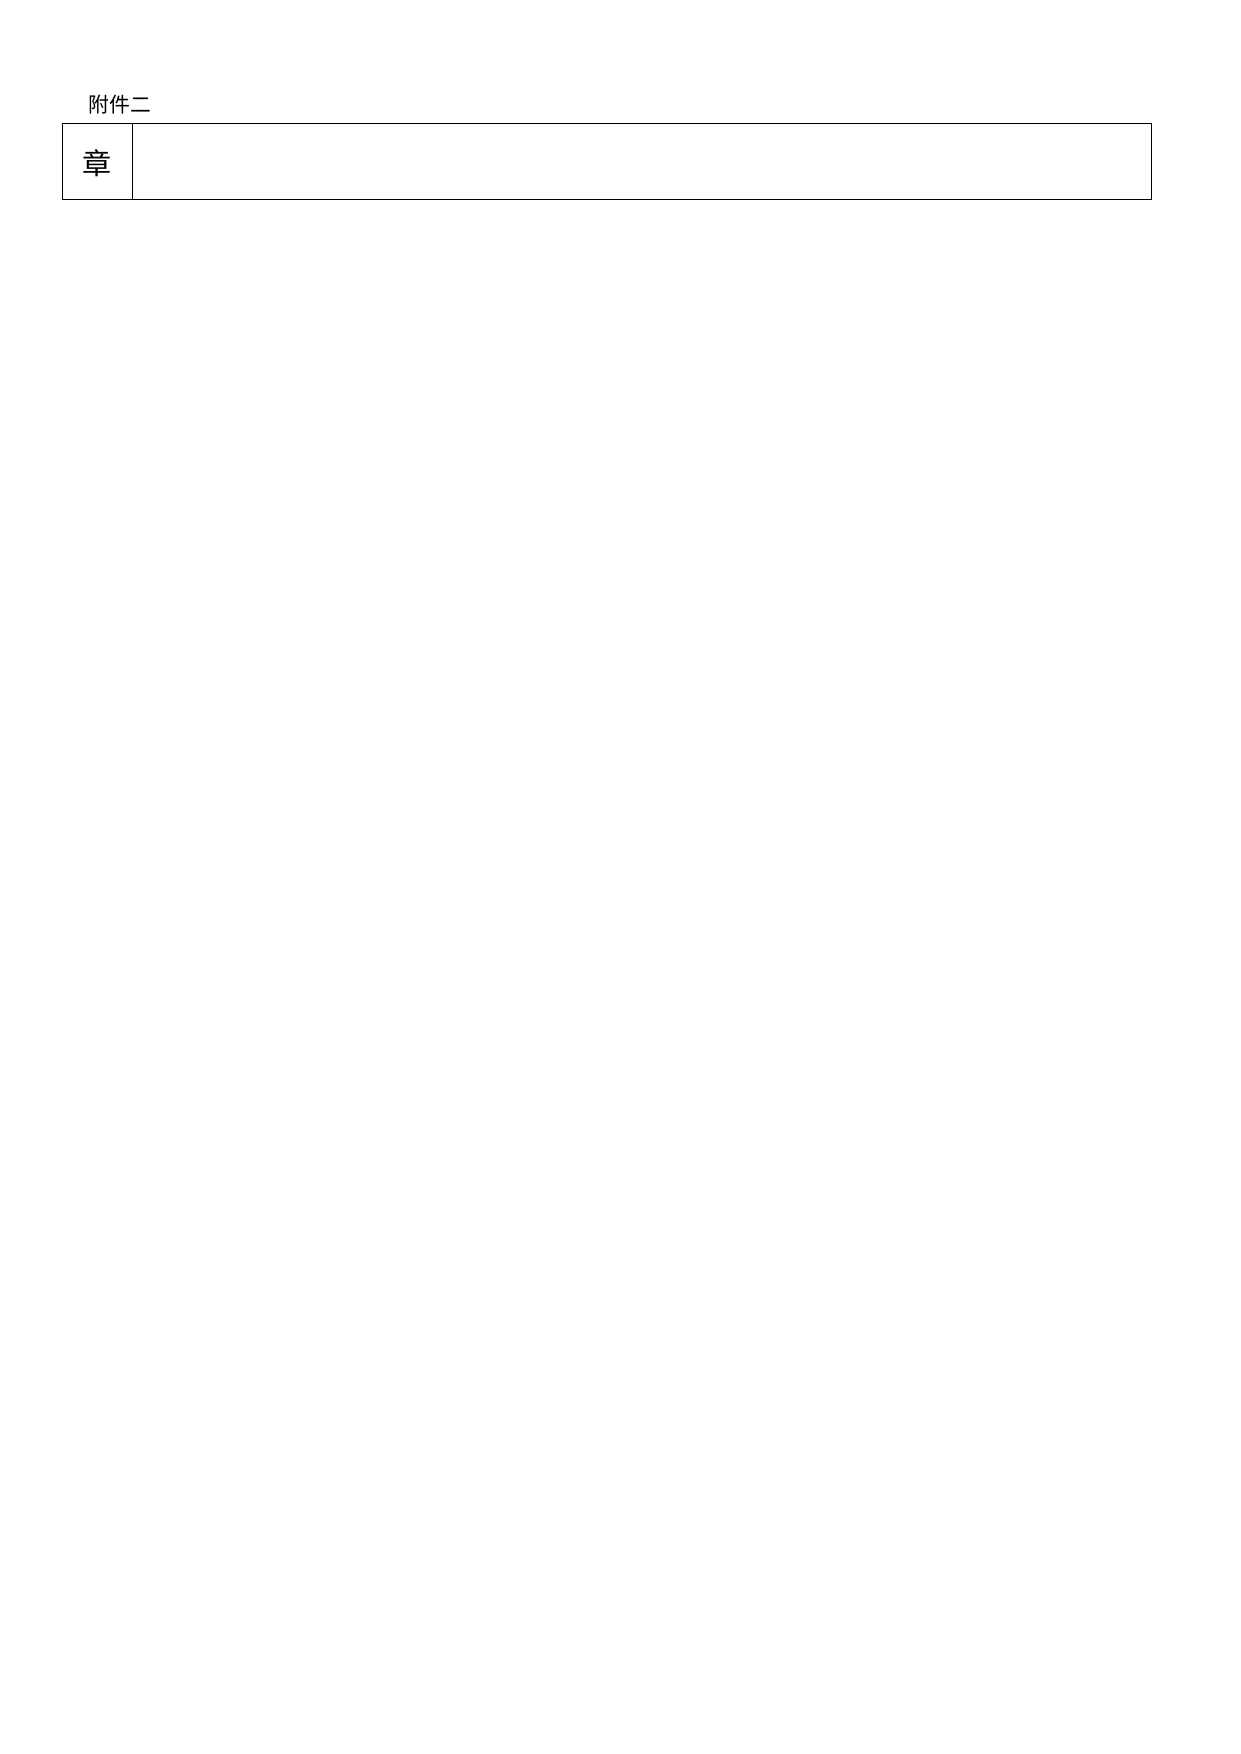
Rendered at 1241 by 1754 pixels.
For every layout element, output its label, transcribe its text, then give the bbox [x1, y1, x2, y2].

table_cell [133, 124, 1151, 199]
table_cell 章 [63, 124, 132, 199]
